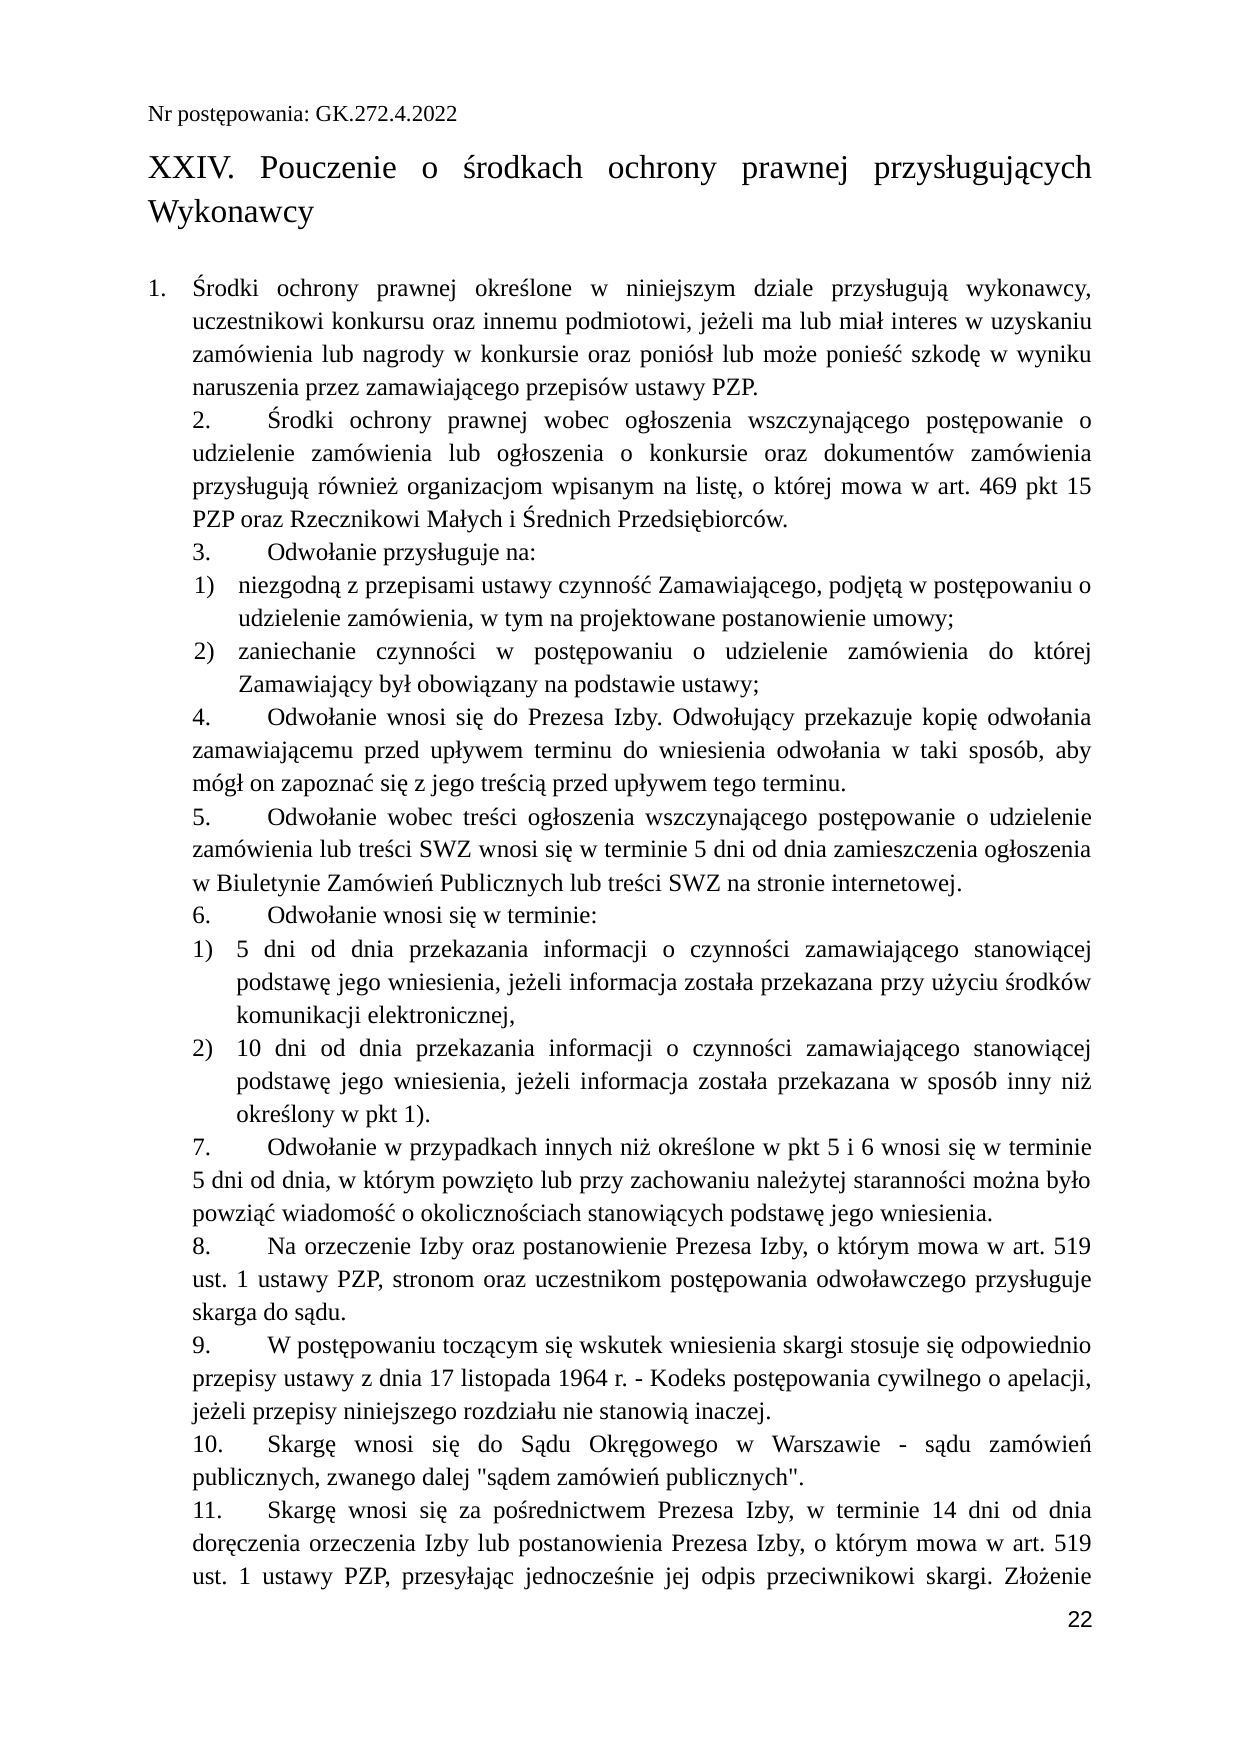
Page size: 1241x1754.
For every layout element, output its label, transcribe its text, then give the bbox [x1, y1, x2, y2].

subtitle XXIV. Pouczenie o środkach ochrony prawnej przysługujących Wykonawcy [148, 148, 1093, 230]
list Środki ochrony prawnej wobec ogłoszenia wszczynającego postępowanie o udzielenie zamówienia lub ogłoszenia o konkursie oraz dokumentów zamówienia przysługują również organizacjom wpisanym na listę, o której mowa w art. 469 pkt 15 PZP oraz Rzecznikowi Małych i Średnich Przedsiębiorców. [192, 405, 1093, 533]
list Środki ochrony prawnej określone w niniejszym dziale przysługują wykonawcy, uczestnikowi konkursu oraz innemu podmiotowi, jeżeli ma lub miał interes w uzyskaniu zamówienia lub nagrody w konkursie oraz poniósł lub może ponieść szkodę w wyniku naruszenia przez zamawiającego przepisów ustawy PZP. [148, 273, 1093, 401]
list Odwołanie wnosi się w terminie: [192, 901, 1093, 929]
text 2) zaniechanie czynności w postępowaniu o udzielenie zamówienia do której Zamawiający był obowiązany na podstawie ustawy; [194, 636, 1093, 698]
list Odwołanie przysługuje na: [192, 537, 1093, 566]
list Skargę wnosi się do Sądu Okręgowego w Warszawie - sądu zamówień publicznych, zwanego dalej "sądem zamówień publicznych". [192, 1429, 1093, 1491]
list Odwołanie wnosi się do Prezesa Izby. Odwołujący przekazuje kopię odwołania zamawiającemu przed upływem terminu do wniesienia odwołania w taki sposób, aby mógł on zapoznać się z jego treścią przed upływem tego terminu. [192, 702, 1093, 797]
list Na orzeczenie Izby oraz postanowienie Prezesa Izby, o którym mowa w art. 519 ust. 1 ustawy PZP, stronom oraz uczestnikom postępowania odwoławczego przysługuje skarga do sądu. [192, 1231, 1093, 1326]
list Skargę wnosi się za pośrednictwem Prezesa Izby, w terminie 14 dni od dnia doręczenia orzeczenia Izby lub postanowienia Prezesa Izby, o którym mowa w art. 519 ust. 1 ustawy PZP, przesyłając jednocześnie jej odpis przeciwnikowi skargi. Złożenie [192, 1495, 1093, 1590]
text 1) 5 dni od dnia przekazania informacji o czynności zamawiającego stanowiącej podstawę jego wniesienia, jeżeli informacja została przekazana przy użyciu środków komunikacji elektronicznej, [192, 934, 1093, 1028]
list Odwołanie w przypadkach innych niż określone w pkt 5 i 6 wnosi się w terminie 5 dni od dnia, w którym powzięto lub przy zachowaniu należytej staranności można było powziąć wiadomość o okolicznościach stanowiących podstawę jego wniesienia. [192, 1132, 1093, 1227]
list W postępowaniu toczącym się wskutek wniesienia skargi stosuje się odpowiednio przepisy ustawy z dnia 17 listopada 1964 r. - Kodeks postępowania cywilnego o apelacji, jeżeli przepisy niniejszego rozdziału nie stanowią inaczej. [192, 1330, 1093, 1425]
list Odwołanie wobec treści ogłoszenia wszczynającego postępowanie o udzielenie zamówienia lub treści SWZ wnosi się w terminie 5 dni od dnia zamieszczenia ogłoszenia w Biuletynie Zamówień Publicznych lub treści SWZ na stronie internetowej. [192, 802, 1093, 896]
text 1) niezgodną z przepisami ustawy czynność Zamawiającego, podjętą w postępowaniu o udzielenie zamówienia, w tym na projektowane postanowienie umowy; [194, 570, 1093, 632]
text 2) 10 dni od dnia przekazania informacji o czynności zamawiającego stanowiącej podstawę jego wniesienia, jeżeli informacja została przekazana w sposób inny niż określony w pkt 1). [192, 1033, 1093, 1127]
